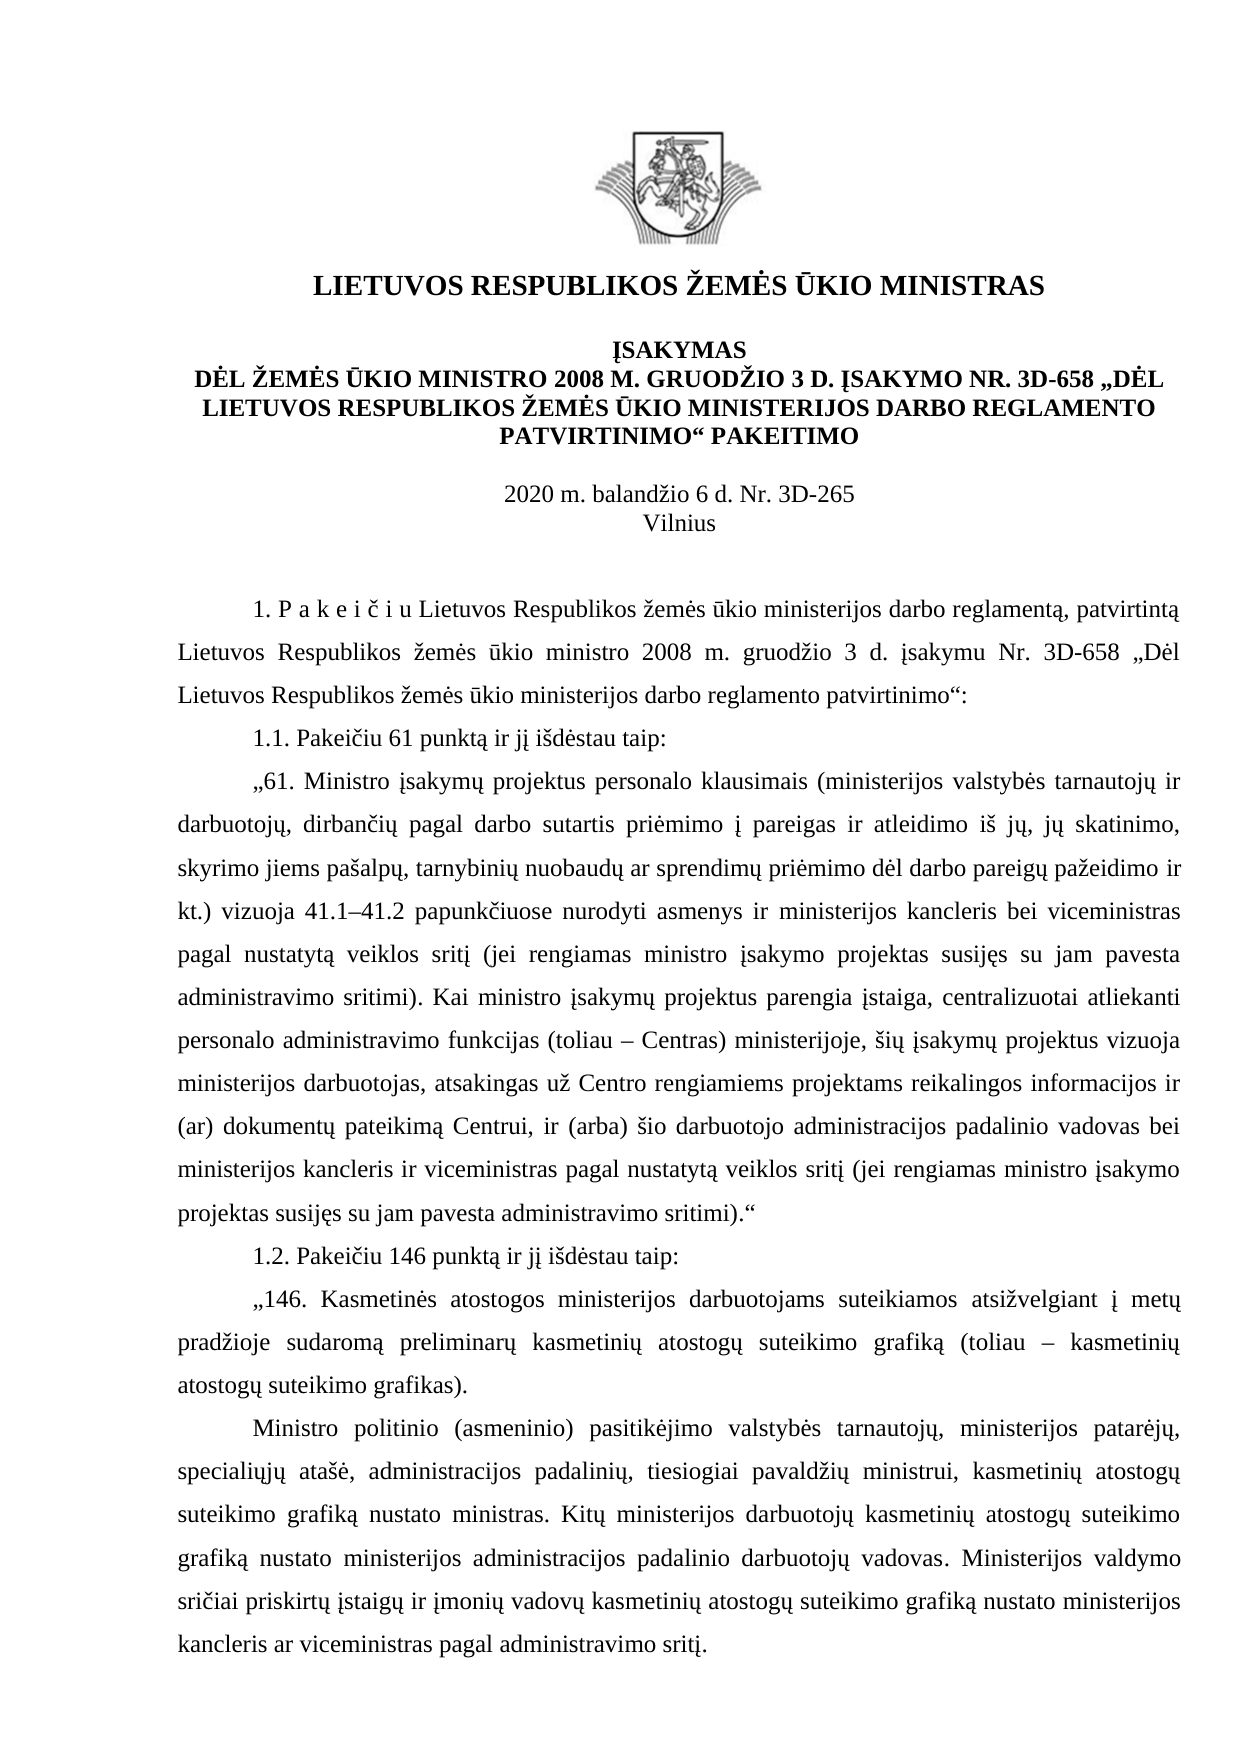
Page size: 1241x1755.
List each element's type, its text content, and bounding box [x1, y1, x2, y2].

text 1. P a k e i č i u Lietuvos Respublikos žemės ūkio ministerijos darbo reglamentą, patvirtintą Lietuvos Respublikos žemės ūkio ministro 2008 m. gruodžio 3 d. įsakymu Nr. 3D-658 „Dėl Lietuvos Respublikos žemės ūkio ministerijos darbo reglamento patvirtinimo“: [177, 594, 1181, 709]
text 1.1. Pakeičiu 61 punktą ir jį išdėstau taip: [252, 723, 1181, 752]
text DĖL ŽEMĖS ŪKIO MINISTRO 2008 M. GRUODŽIO 3 D. ĮSAKYMO NR. 3D-658 „DĖL LIETUVOS RESPUBLIKOS ŽEMĖS ŪKIO MINISTERIJOS DARBO REGLAMENTO PATVIRTINIMO“ PAKEITIMO [177, 364, 1181, 450]
text 1.2. Pakeičiu 146 punktą ir jį išdėstau taip: [177, 1241, 1181, 1269]
text Vilnius [177, 508, 1181, 536]
text „61. Ministro įsakymų projektus personalo klausimais (ministerijos valstybės tarnautojų ir darbuotojų, dirbančių pagal darbo sutartis priėmimo į pareigas ir atleidimo iš jų, jų skatinimo, skyrimo jiems pašalpų, tarnybinių nuobaudų ar sprendimų priėmimo dėl darbo pareigų pažeidimo ir kt.) vizuoja 41.1–41.2 papunkčiuose nurodyti asmenys ir ministerijos kancleris bei viceministras pagal nustatytą veiklos sritį (jei rengiamas ministro įsakymo projektas susijęs su jam pavesta administravimo sritimi). Kai ministro įsakymų projektus parengia įstaiga, centralizuotai atliekanti personalo administravimo funkcijas (toliau – Centras) ministerijoje, šių įsakymų projektus vizuoja ministerijos darbuotojas, atsakingas už Centro rengiamiems projektams reikalingos informacijos ir (ar) dokumentų pateikimą Centrui, ir (arba) šio darbuotojo administracijos padalinio vadovas bei ministerijos kancleris ir viceministras pagal nustatytą veiklos sritį (jei rengiamas ministro įsakymo projektas susijęs su jam pavesta administravimo sritimi).“ [177, 766, 1181, 1226]
text „146. Kasmetinės atostogos ministerijos darbuotojams suteikiamos atsižvelgiant į metų pradžioje sudaromą preliminarų kasmetinių atostogų suteikimo grafiką (toliau – kasmetinių atostogų suteikimo grafikas). [177, 1284, 1181, 1399]
text 2020 m. balandžio 6 d. Nr. 3D-265 [177, 479, 1181, 508]
text LIETUVOS RESPUBLIKOS ŽEMĖS ŪKIO MINISTRAS [177, 268, 1181, 302]
text ĮSAKYMAS [177, 335, 1181, 364]
text Ministro politinio (asmeninio) pasitikėjimo valstybės tarnautojų, ministerijos patarėjų, specialiųjų atašė, administracijos padalinių, tiesiogiai pavaldžių ministrui, kasmetinių atostogų suteikimo grafiką nustato ministras. Kitų ministerijos darbuotojų kasmetinių atostogų suteikimo grafiką nustato ministerijos administracijos padalinio darbuotojų vadovas. Ministerijos valdymo sričiai priskirtų įstaigų ir įmonių vadovų kasmetinių atostogų suteikimo grafiką nustato ministerijos kancleris ar viceministras pagal administravimo sritį. [177, 1413, 1181, 1658]
